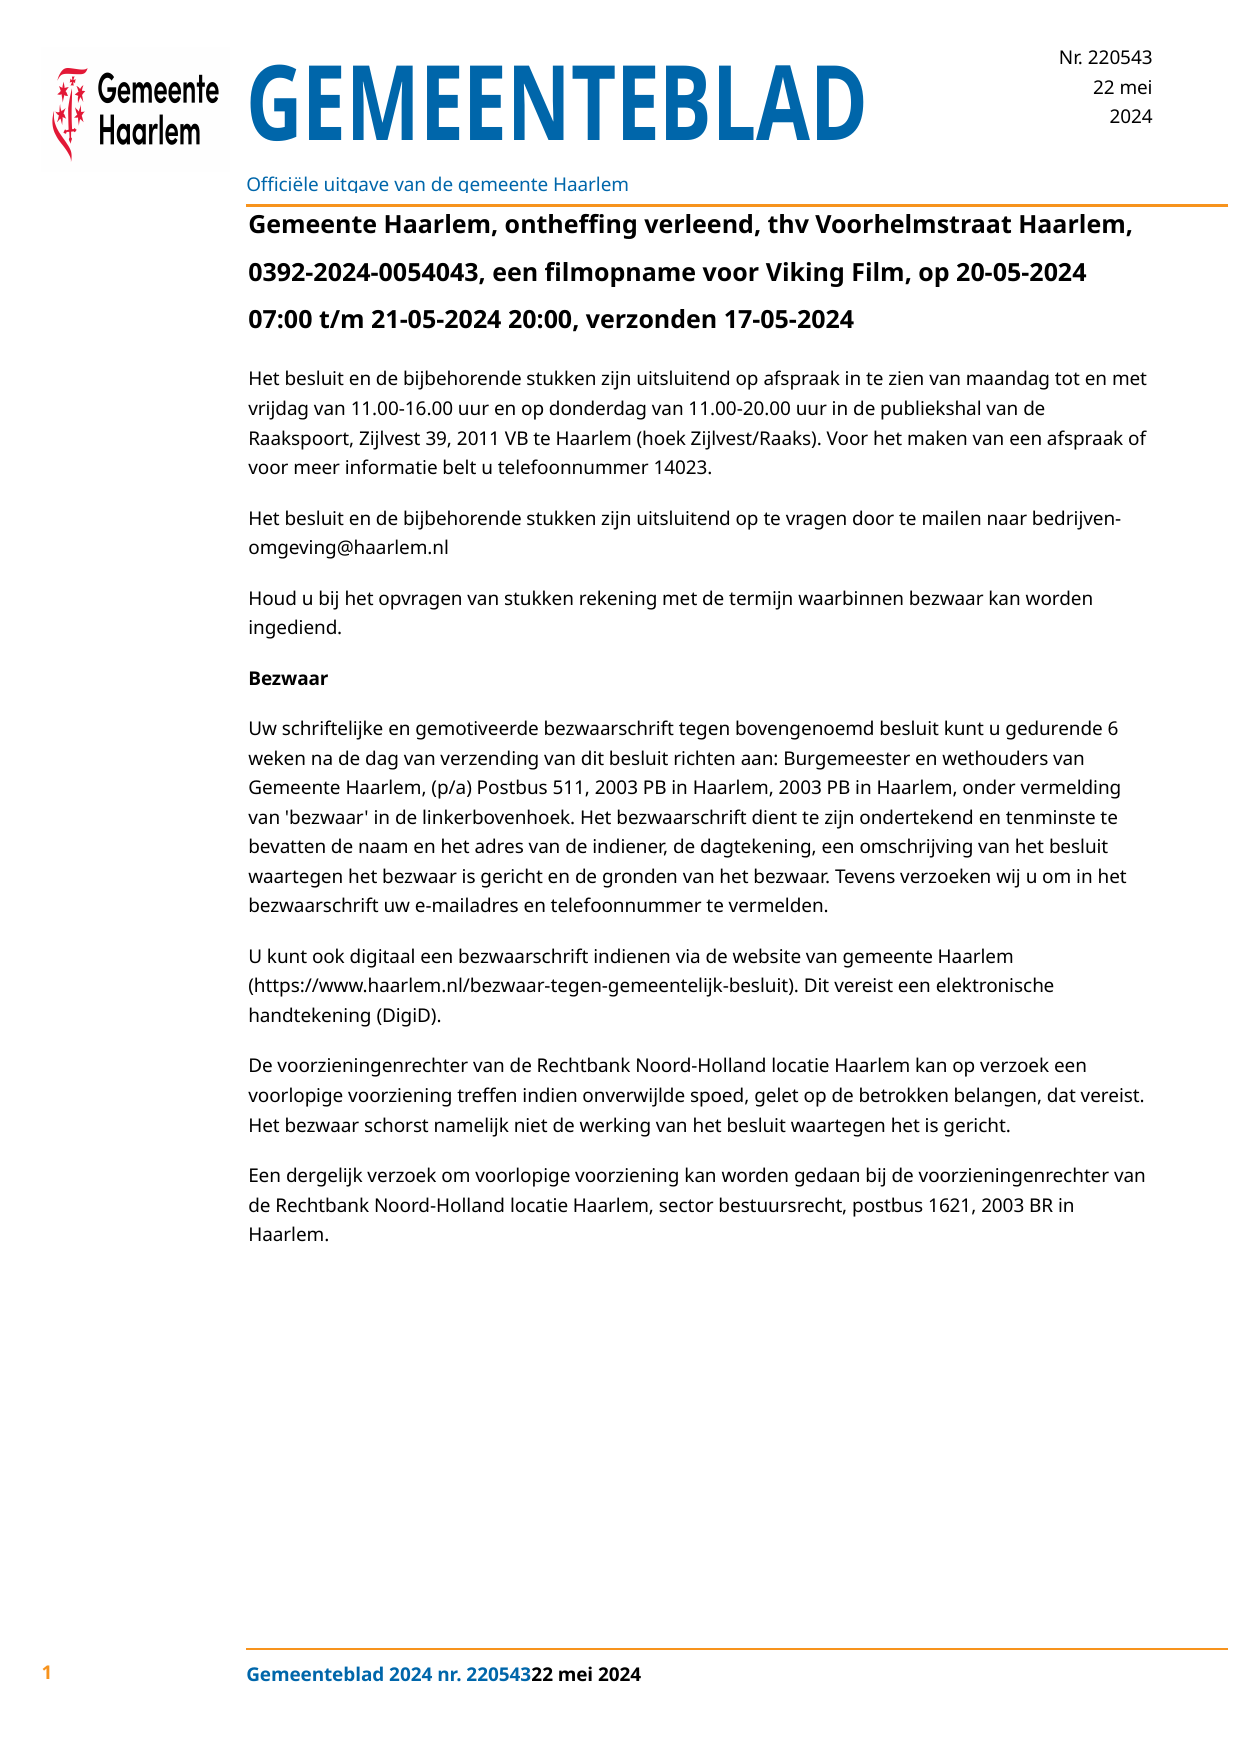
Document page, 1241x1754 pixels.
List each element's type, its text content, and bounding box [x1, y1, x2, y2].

text Het besluit en de bijbehorende stukken zijn uitsluitend op afspraak in te zien van maandag tot en met vrijdag van 11.00-16.00 uur en op donderdag van 11.00-20.00 uur in de publiekshal van de Raakspoort, Zijlvest 39, 2011 VB te Haarlem (hoek Zijlvest/Raaks). Voor het maken van een afspraak of voor meer informatie belt u telefoonnummer 14023. [248, 366, 1152, 480]
text De voorzieningenrechter van de Rechtbank Noord-Holland locatie Haarlem kan op verzoek een voorlopige voorziening treffen indien onverwijlde spoed, gelet op de betrokken belangen, dat vereist. Het bezwaar schorst namelijk niet de werking van het besluit waartegen het is gericht. [248, 1053, 1152, 1137]
text Gemeente Haarlem, ontheffing verleend, thv Voorhelmstraat Haarlem, 0392-2024-0054043, een filmopname voor Viking Film, op 20-05-2024 07:00 t/m 21-05-2024 20:00, verzonden 17-05-2024 [248, 207, 1152, 336]
text Uw schriftelijke en gemotiveerde bezwaarschrift tegen bovengenoemd besluit kunt u gedurende 6 weken na de dag van verzending van dit besluit richten aan: Burgemeester en wethouders van Gemeente Haarlem, (p/a) Postbus 511, 2003 PB in Haarlem, 2003 PB in Haarlem, onder vermelding van 'bezwaar' in de linkerbovenhoek. Het bezwaarschrift dient te zijn ondertekend en tenminste te bevatten de naam en het adres van de indiener, de dagtekening, een omschrijving van het besluit waartegen het bezwaar is gericht en de gronden van het bezwaar. Tevens verzoeken wij u om in het bezwaarschrift uw e-mailadres en telefoonnummer te vermelden. [248, 715, 1152, 918]
text Houd u bij het opvragen van stukken rekening met de termijn waarbinnen bezwaar kan worden ingediend. [248, 585, 1152, 640]
picture [41, 47, 231, 172]
text Het besluit en de bijbehorende stukken zijn uitsluitend op te vragen door te mailen naar bedrijven-omgeving@haarlem.nl [248, 505, 1152, 560]
text Bezwaar [248, 665, 1152, 690]
text U kunt ook digitaal een bezwaarschrift indienen via de website van gemeente Haarlem (https://www.haarlem.nl/bezwaar-tegen-gemeentelijk-besluit). Dit vereist een elektronische handtekening (DigiD). [248, 943, 1152, 1028]
text Een dergelijk verzoek om voorlopige voorziening kan worden gedaan bij de voorzieningenrechter van de Rechtbank Noord-Holland locatie Haarlem, sector bestuursrecht, postbus 1621, 2003 BR in Haarlem. [248, 1162, 1152, 1247]
